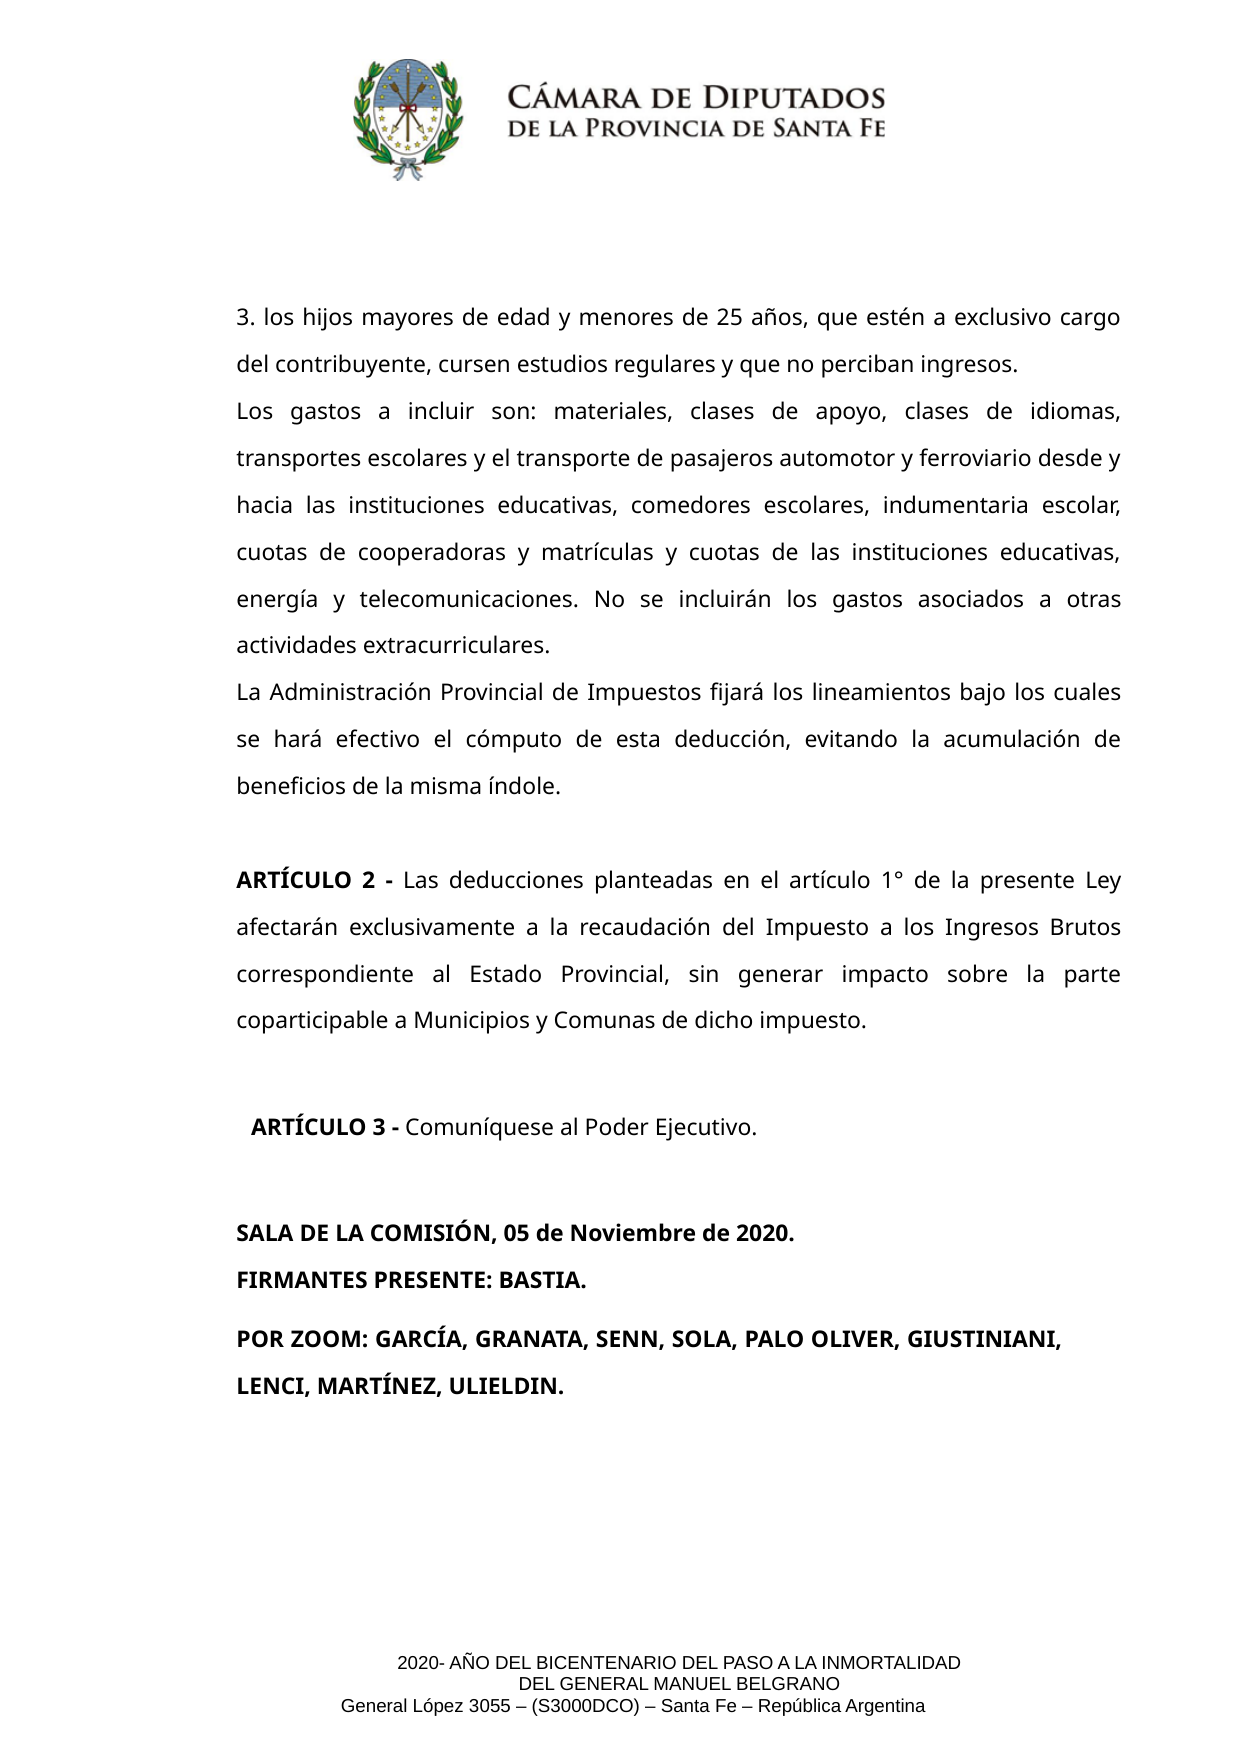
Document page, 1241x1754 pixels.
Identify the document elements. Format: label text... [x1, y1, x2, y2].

list ARTÍCULO 3 - Comuníquese al Poder Ejecutivo. [221, 1111, 1122, 1142]
text Los gastos a incluir son: materiales, clases de apoyo, clases de idiomas, transportes escolares y el transporte de pasajeros automotor y ferroviario desde y hacia las instituciones educativas, comedores escolares, indumentaria escolar, cuotas de cooperadoras y matrículas y cuotas de las instituciones educativas, energía y telecomunicaciones. No se incluirán los gastos asociados a otras actividades extracurriculares. [236, 395, 1122, 661]
text La Administración Provincial de Impuestos fijará los lineamientos bajo los cuales se hará efectivo el cómputo de esta deducción, evitando la acumulación de beneficios de la misma índole. [236, 676, 1122, 801]
text FIRMANTES PRESENTE: BASTIA. [236, 1264, 1122, 1295]
text 3. los hijos mayores de edad y menores de 25 años, que estén a exclusivo cargo del contribuyente, cursen estudios regulares y que no perciban ingresos. [236, 301, 1122, 379]
text ARTÍCULO 2 - Las deducciones planteadas en el artículo 1° de la presente Ley afectarán exclusivamente a la recaudación del Impuesto a los Ingresos Brutos correspondiente al Estado Provincial, sin generar impacto sobre la parte coparticipable a Municipios y Comunas de dicho impuesto. [236, 817, 1122, 1036]
text POR ZOOM: GARCÍA, GRANATA, SENN, SOLA, PALO OLIVER, GIUSTINIANI, LENCI, MARTÍNEZ, ULIELDIN. [236, 1323, 1063, 1401]
text SALA DE LA COMISIÓN, 05 de Noviembre de 2020. [236, 1217, 1122, 1248]
